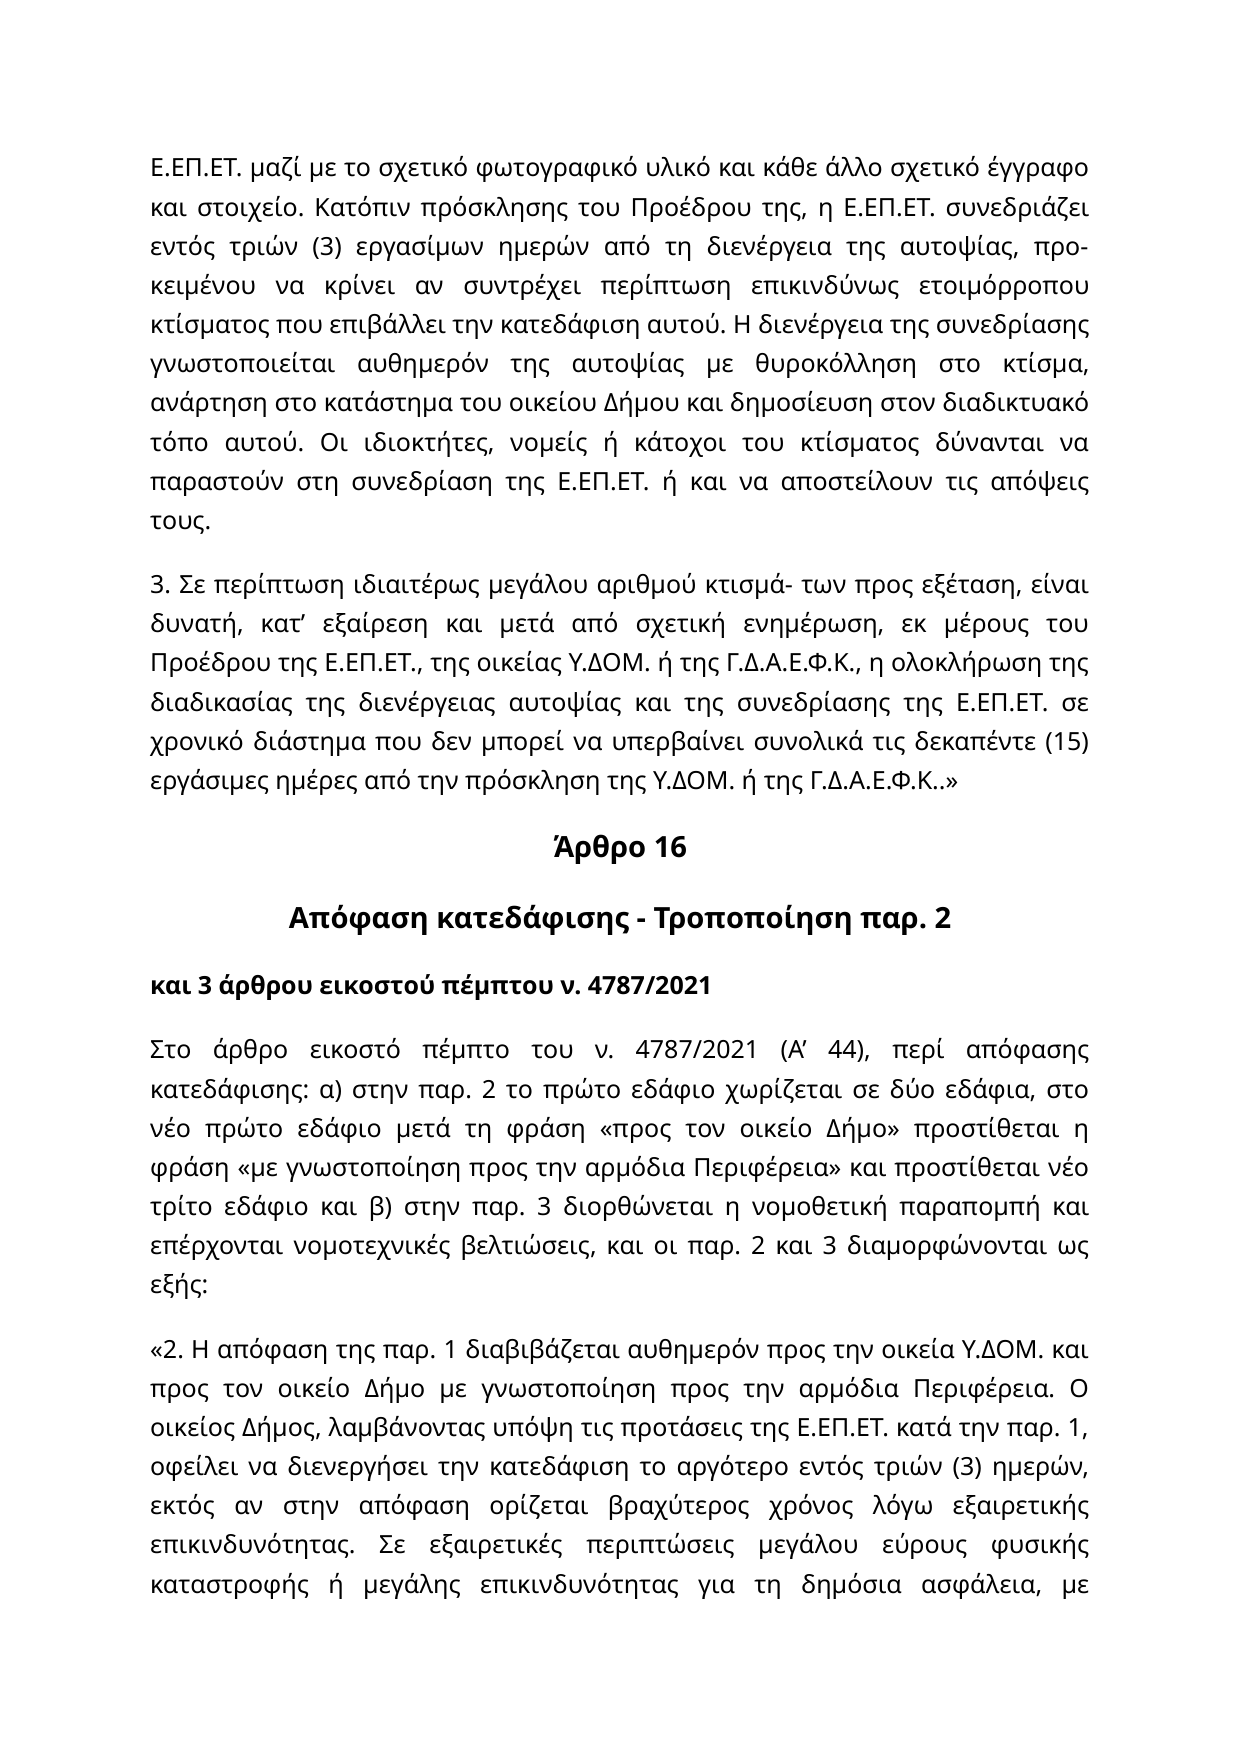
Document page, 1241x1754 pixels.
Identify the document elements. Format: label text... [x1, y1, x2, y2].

text «2. Η απόφαση της παρ. 1 διαβιβάζεται αυθημερόν προς την οικεία Υ.ΔΟΜ. και προς τον οικείο Δήμο με γνωστοποίηση προς την αρμόδια Περιφέρεια. Ο οικείος Δήμος, λαμβάνοντας υπόψη τις προτάσεις της Ε.ΕΠ.ΕΤ. κατά την παρ. 1, οφείλει να διενεργήσει την κατεδάφιση το αργότερο εντός τριών (3) ημερών, εκτός αν στην απόφαση ορίζεται βραχύτερος χρόνος λόγω εξαιρετικής επικινδυνότητας. Σε εξαιρετικές περιπτώσεις μεγάλου εύρους φυσικής καταστροφής ή μεγάλης επικινδυνότητας για τη δημόσια ασφάλεια, με [150, 1331, 1090, 1600]
text και 3 άρθρου εικοστού πέμπτου ν. 4787/2021 [150, 968, 1090, 1002]
text 3. Σε περίπτωση ιδιαιτέρως μεγάλου αριθμού κτισμά- των προς εξέταση, είναι δυνατή, κατ’ εξαίρεση και μετά από σχετική ενημέρωση, εκ μέρους του Προέδρου της Ε.ΕΠ.ΕΤ., της οικείας Υ.ΔΟΜ. ή της Γ.Δ.Α.Ε.Φ.Κ., η ολοκλήρωση της διαδικασίας της διενέργειας αυτοψίας και της συνεδρίασης της Ε.ΕΠ.ΕΤ. σε χρονικό διάστημα που δεν μπορεί να υπερβαίνει συνολικά τις δεκαπέντε (15) εργάσιμες ημέρες από την πρόσκληση της Υ.ΔΟΜ. ή της Γ.Δ.Α.Ε.Φ.Κ..» [150, 567, 1090, 797]
text Στο άρθρο εικοστό πέμπτο του ν. 4787/2021 (Α’ 44), περί απόφασης κατεδάφισης: α) στην παρ. 2 το πρώτο εδάφιο χωρίζεται σε δύο εδάφια, στο νέο πρώτο εδάφιο μετά τη φράση «προς τον οικείο Δήμο» προστίθεται η φράση «με γνωστοποίηση προς την αρμόδια Περιφέρεια» και προστίθεται νέο τρίτο εδάφιο και β) στην παρ. 3 διορθώνεται η νομοθετική παραπομπή και επέρχονται νομοτεχνικές βελτιώσεις, και οι παρ. 2 και 3 διαμορφώνονται ως εξής: [150, 1032, 1090, 1301]
subtitle Απόφαση κατεδάφισης - Τροποποίηση παρ. 2 [150, 897, 1090, 937]
subtitle Άρθρο 16 [150, 827, 1090, 866]
text Ε.ΕΠ.ΕΤ. μαζί με το σχετικό φωτογραφικό υλικό και κάθε άλλο σχετικό έγγραφο και στοιχείο. Κατόπιν πρόσκλησης του Προέδρου της, η Ε.ΕΠ.ΕΤ. συνεδριάζει εντός τριών (3) εργασίμων ημερών από τη διενέργεια της αυτοψίας, προ- κειμένου να κρίνει αν συντρέχει περίπτωση επικινδύνως ετοιμόρροπου κτίσματος που επιβάλλει την κατεδάφιση αυτού. Η διενέργεια της συνεδρίασης γνωστοποιείται αυθημερόν της αυτοψίας με θυροκόλληση στο κτίσμα, ανάρτηση στο κατάστημα του οικείου Δήμου και δημοσίευση στον διαδικτυακό τόπο αυτού. Οι ιδιοκτήτες, νομείς ή κάτοχοι του κτίσματος δύνανται να παραστούν στη συνεδρίαση της Ε.ΕΠ.ΕΤ. ή και να αποστείλουν τις απόψεις τους. [150, 150, 1090, 537]
